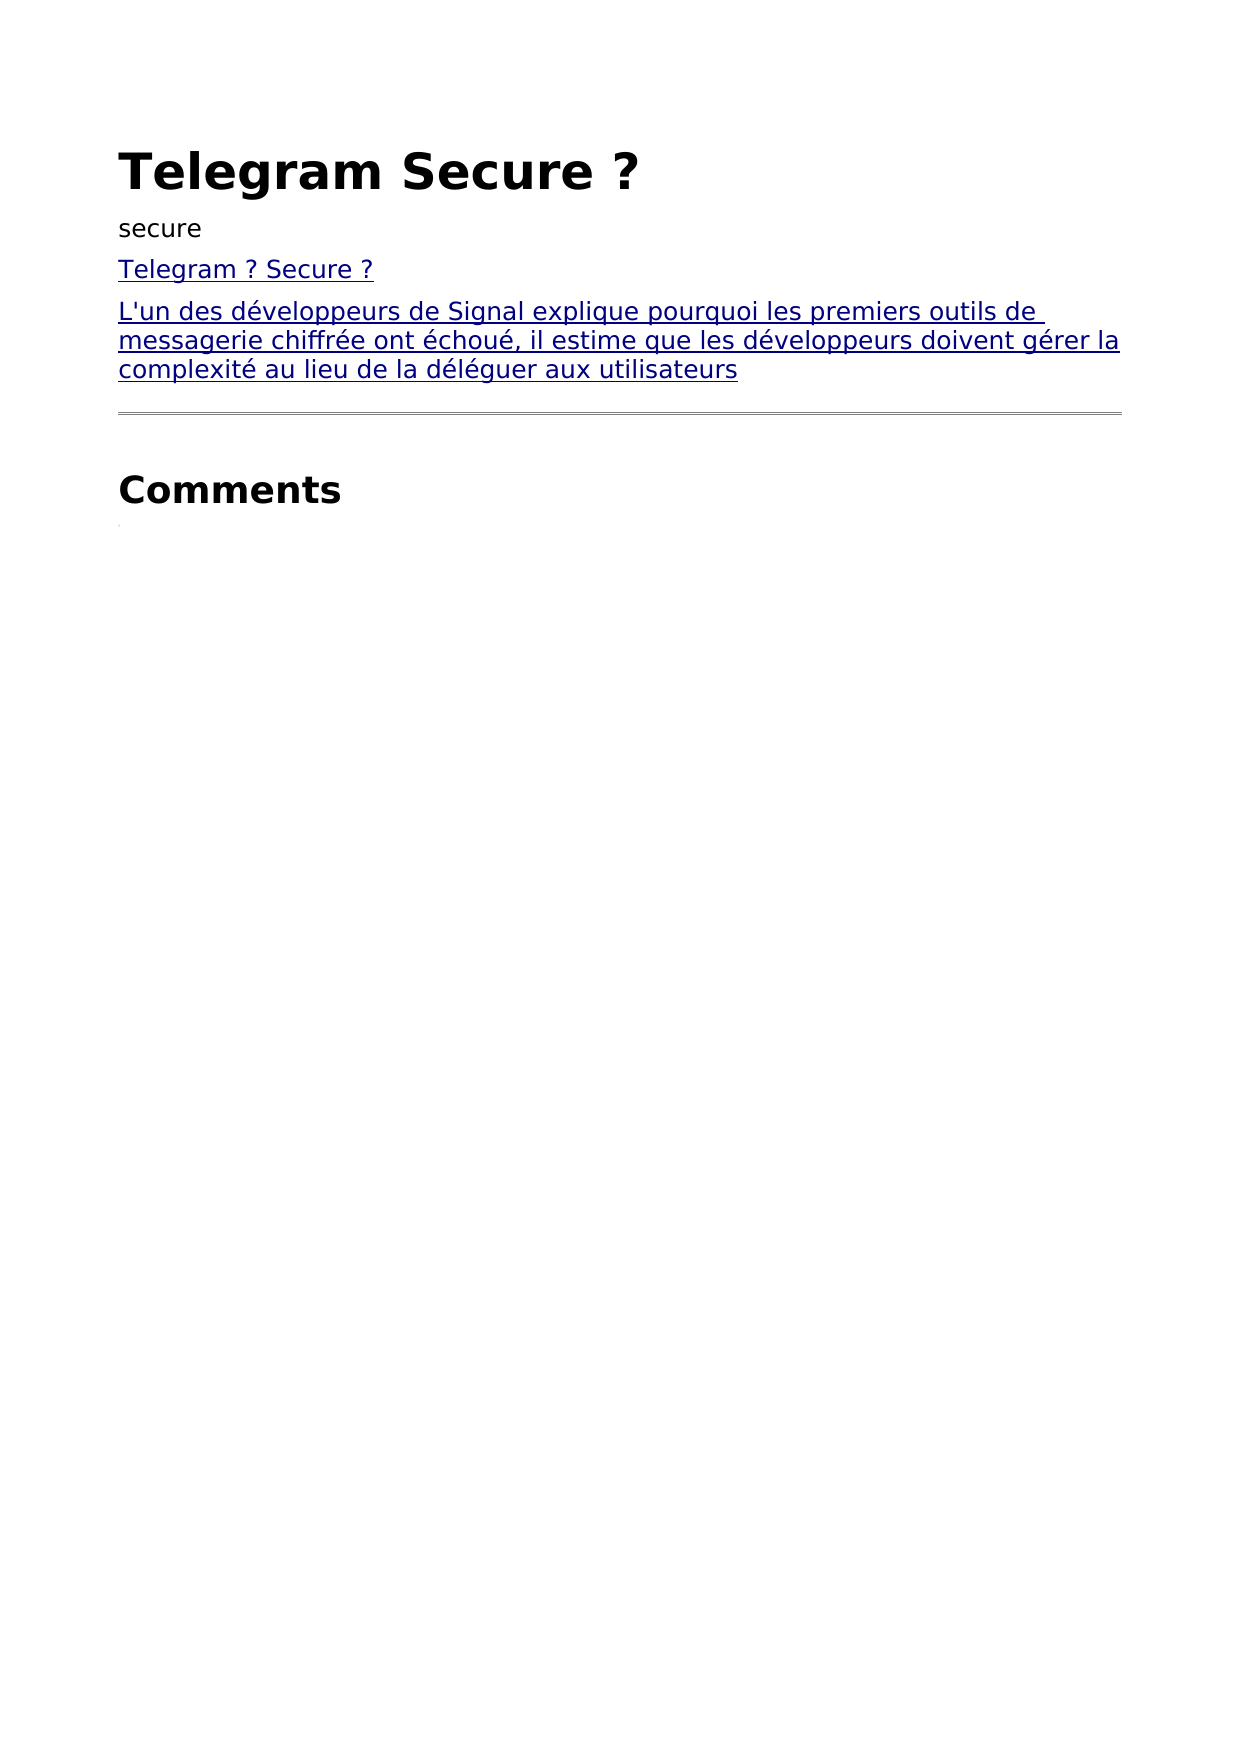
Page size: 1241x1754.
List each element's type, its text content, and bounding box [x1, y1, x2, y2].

subtitle Comments [118, 468, 1122, 512]
text secure [118, 214, 1122, 243]
text L'un des développeurs de Signal explique pourquoi les premiers outils de messagerie chiffrée ont échoué, il estime que les développeurs doivent gérer la complexité au lieu de la déléguer aux utilisateurs [118, 297, 1122, 385]
text Telegram ? Secure ? [118, 256, 1122, 285]
subtitle Telegram Secure ? [118, 143, 1122, 201]
